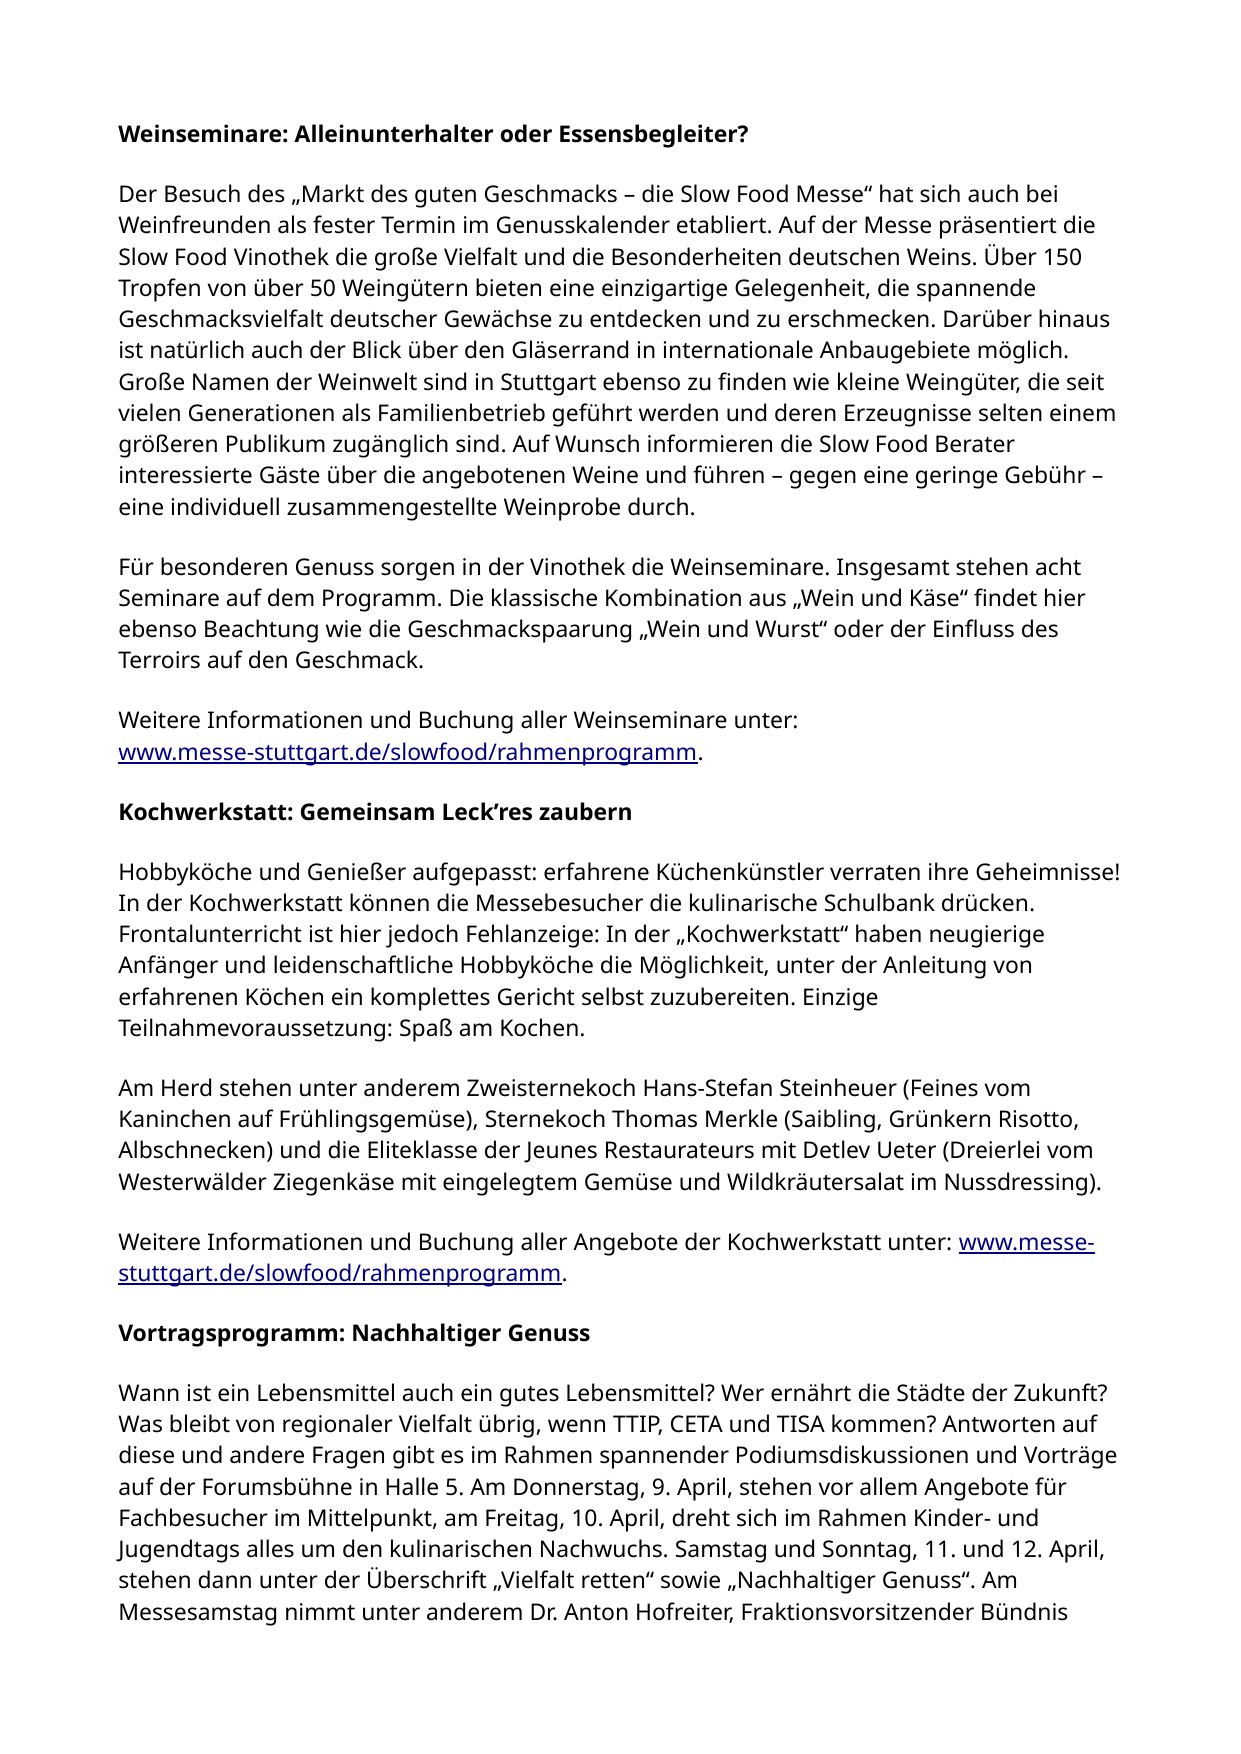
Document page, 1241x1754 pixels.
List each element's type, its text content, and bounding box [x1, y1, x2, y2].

text Wann ist ein Lebensmittel auch ein gutes Lebensmittel? Wer ernährt die Städte der Zukunft? Was bleibt von regionaler Vielfalt übrig, wenn TTIP, CETA und TISA kommen? Antworten auf diese und andere Fragen gibt es im Rahmen spannender Podiumsdiskussionen und Vorträge auf der Forumsbühne in Halle 5. Am Donnerstag, 9. April, stehen vor allem Angebote für Fachbesucher im Mittelpunkt, am Freitag, 10. April, dreht sich im Rahmen Kinder- und Jugendtags alles um den kulinarischen Nachwuchs. Samstag und Sonntag, 11. und 12. April, stehen dann unter der Überschrift „Vielfalt retten“ sowie „Nachhaltiger Genuss“. Am Messesamstag nimmt unter anderem Dr. Anton Hofreiter, Fraktionsvorsitzender Bündnis [118, 1377, 1122, 1627]
text Hobbyköche und Genießer aufgepasst: erfahrene Küchenkünstler verraten ihre Geheimnisse! In der Kochwerkstatt können die Messebesucher die kulinarische Schulbank drücken. Frontalunterricht ist hier jedoch Fehlanzeige: In der „Kochwerkstatt“ haben neugierige Anfänger und leidenschaftliche Hobbyköche die Möglichkeit, unter der Anleitung von erfahrenen Köchen ein komplettes Gericht selbst zuzubereiten. Einzige Teilnahmevoraussetzung: Spaß am Kochen. [118, 856, 1122, 1043]
text Am Herd stehen unter anderem Zweisternekoch Hans-Stefan Steinheuer (Feines vom Kaninchen auf Frühlingsgemüse), Sternekoch Thomas Merkle (Saibling, Grünkern Risotto, Albschnecken) und die Eliteklasse der Jeunes Restaurateurs mit Detlev Ueter (Dreierlei vom Westerwälder Ziegenkäse mit eingelegtem Gemüse und Wildkräutersalat im Nussdressing). [118, 1072, 1122, 1197]
text Vortragsprogramm: Nachhaltiger Genuss [118, 1317, 1122, 1348]
text Der Besuch des „Markt des guten Geschmacks – die Slow Food Messe“ hat sich auch bei Weinfreunden als fester Termin im Genusskalender etabliert. Auf der Messe präsentiert die Slow Food Vinothek die große Vielfalt und die Besonderheiten deutschen Weins. Über 150 Tropfen von über 50 Weingütern bieten eine einzigartige Gelegenheit, die spannende Geschmacksvielfalt deutscher Gewächse zu entdecken und zu erschmecken. Darüber hinaus ist natürlich auch der Blick über den Gläserrand in internationale Anbaugebiete möglich. Große Namen der Weinwelt sind in Stuttgart ebenso zu finden wie kleine Weingüter, die seit vielen Generationen als Familienbetrieb geführt werden und deren Erzeugnisse selten einem größeren Publikum zugänglich sind. Auf Wunsch informieren die Slow Food Berater interessierte Gäste über die angebotenen Weine und führen – gegen eine geringe Gebühr – eine individuell zusammengestellte Weinprobe durch. [118, 178, 1122, 522]
text Für besonderen Genuss sorgen in der Vinothek die Weinseminare. Insgesamt stehen acht Seminare auf dem Programm. Die klassische Kombination aus „Wein und Käse“ findet hier ebenso Beachtung wie die Geschmackspaarung „Wein und Wurst“ oder der Einfluss des Terroirs auf den Geschmack. [118, 551, 1122, 676]
text Weitere Informationen und Buchung aller Angebote der Kochwerkstatt unter: www.messe-stuttgart.de/slowfood/rahmenprogramm. [118, 1226, 1122, 1288]
text Weinseminare: Alleinunterhalter oder Essensbegleiter? [118, 118, 1122, 149]
text Weitere Informationen und Buchung aller Weinseminare unter: www.messe-stuttgart.de/slowfood/rahmenprogramm. [118, 704, 1122, 767]
text Kochwerkstatt: Gemeinsam Leck’res zaubern [118, 796, 1122, 827]
